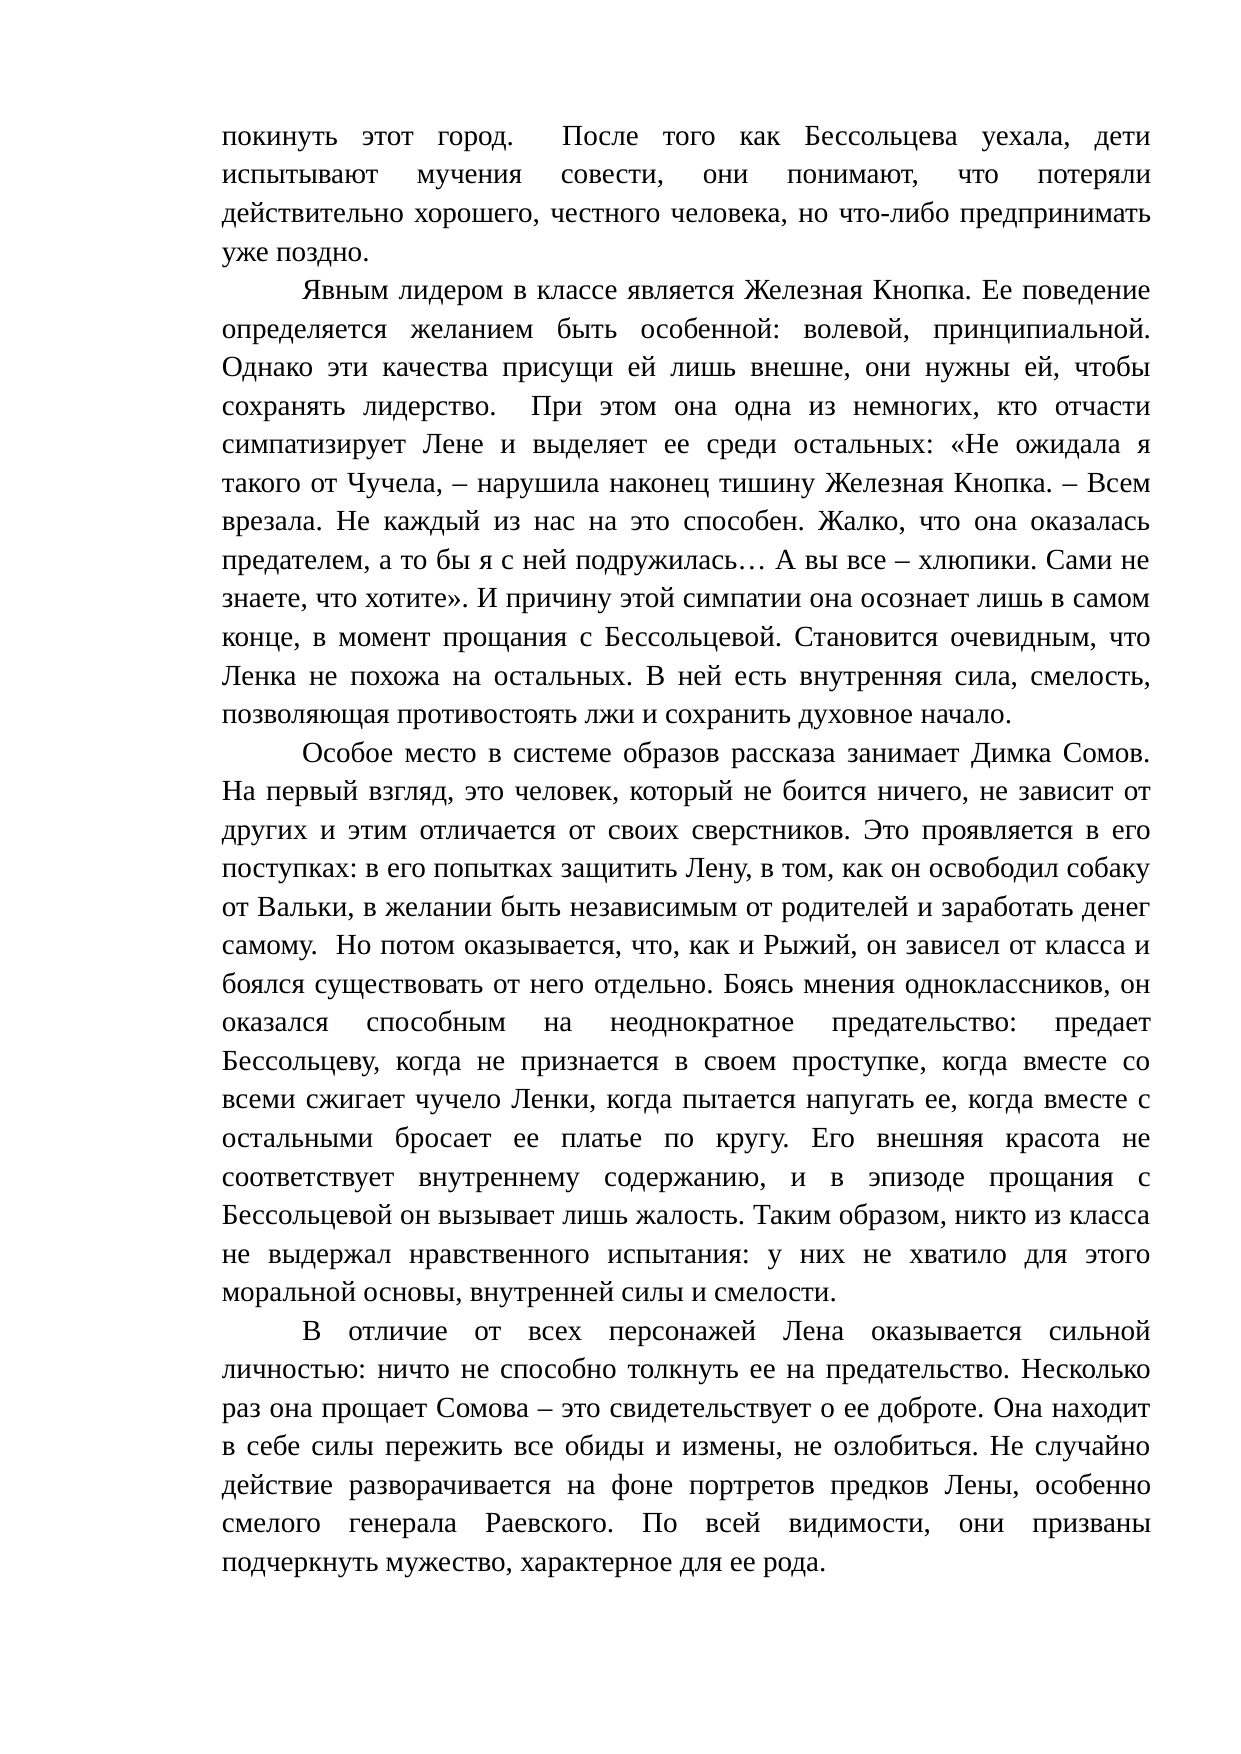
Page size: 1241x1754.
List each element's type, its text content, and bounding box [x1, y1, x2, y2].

text покинуть этот город. После того как Бессольцева уехала, дети испытывают мучения совести, они понимают, что потеряли действительно хорошего, честного человека, но что-либо предпринимать уже поздно. [222, 118, 1152, 267]
text Особое место в системе образов рассказа занимает Димка Сомов. На первый взгляд, это человек, который не боится ничего, не зависит от других и этим отличается от своих сверстников. Это проявляется в его поступках: в его попытках защитить Лену, в том, как он освободил собаку от Вальки, в желании быть независимым от родителей и заработать денег самому. Но потом оказывается, что, как и Рыжий, он зависел от класса и боялся существовать от него отдельно. Боясь мнения одноклассников, он оказался способным на неоднократное предательство: предает Бессольцеву, когда не признается в своем проступке, когда вместе со всеми сжигает чучело Ленки, когда пытается напугать ее, когда вместе с остальными бросает ее платье по кругу. Его внешняя красота не соответствует внутреннему содержанию, и в эпизоде прощания с Бессольцевой он вызывает лишь жалость. Таким образом, никто из класса не выдержал нравственного испытания: у них не хватило для этого моральной основы, внутренней силы и смелости. [222, 735, 1152, 1308]
text Явным лидером в классе является Железная Кнопка. Ее поведение определяется желанием быть особенной: волевой, принципиальной. Однако эти качества присущи ей лишь внешне, они нужны ей, чтобы сохранять лидерство. При этом она одна из немногих, кто отчасти симпатизирует Лене и выделяет ее среди остальных: «Не ожидала я такого от Чучела, – нарушила наконец тишину Железная Кнопка. – Всем врезала. Не каждый из нас на это способен. Жалко, что она оказалась предателем, а то бы я с ней подружилась… А вы все – хлюпики. Сами не знаете, что хотите». И причину этой симпатии она осознает лишь в самом конце, в момент прощания с Бессольцевой. Становится очевидным, что Ленка не похожа на остальных. В ней есть внутренняя сила, смелость, позволяющая противостоять лжи и сохранить духовное начало. [222, 272, 1152, 730]
text В отличие от всех персонажей Лена оказывается сильной личностью: ничто не способно толкнуть ее на предательство. Несколько раз она прощает Сомова – это свидетельствует о ее доброте. Она находит в себе силы пережить все обиды и измены, не озлобиться. Не случайно действие разворачивается на фоне портретов предков Лены, особенно смелого генерала Раевского. По всей видимости, они призваны подчеркнуть мужество, характерное для ее рода. [222, 1313, 1152, 1578]
